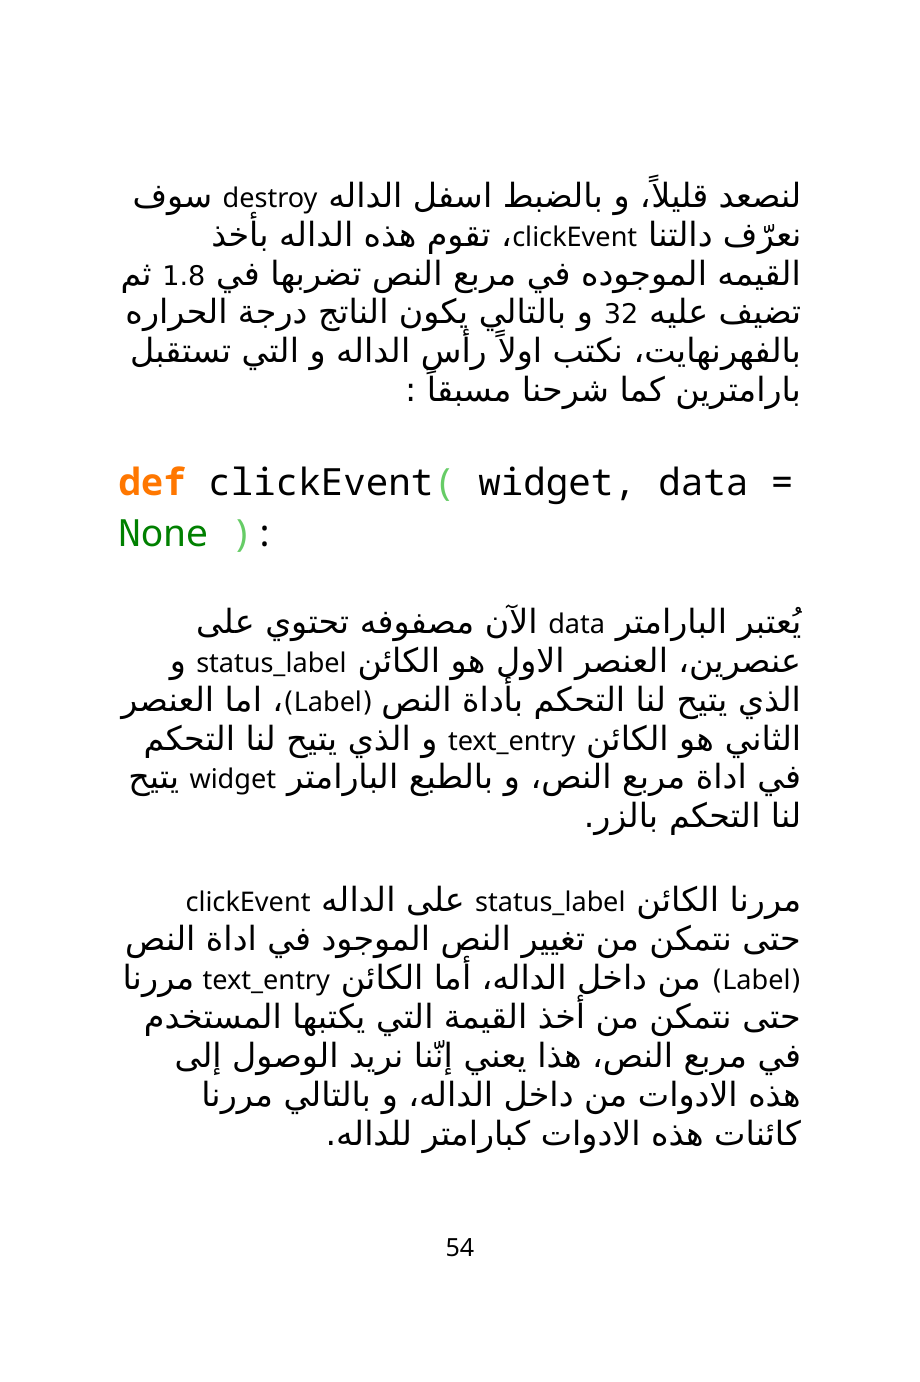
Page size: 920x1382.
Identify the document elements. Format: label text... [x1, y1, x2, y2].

text مررنا الكائن status_label على الداله clickEvent حتى نتمكن من تغيير النص الموجود في اداة النص (Label) من داخل الداله، أما الكائن text_entry مررنا حتى نتمكن من أخذ القيمة التي يكتبها المستخدم في مربع النص، هذا يعني إنّنا نريد الوصول إلى هذه الادوات من داخل الداله، و بالتالي مررنا كائنات هذه الادوات كبارامتر للداله. [118, 881, 801, 1153]
text يُعتبر البارامتر data الآن مصفوفه تحتوي على عنصرين، العنصر الاول هو الكائن status_label و الذي يتيح لنا التحكم بأداة النص (Label)، اما العنصر الثاني هو الكائن text_entry و الذي يتيح لنا التحكم في اداة مربع النص، و بالطبع البارامتر widget يتيح لنا التحكم بالزر. [118, 602, 801, 836]
text لنصعد قليلاً، و بالضبط اسفل الداله destroy سوف نعرّف دالتنا clickEvent، تقوم هذه الداله بأخذ القيمه الموجوده في مربع النص تضربها في 1.8 ثم تضيف عليه 32 و بالتالي يكون الناتج درجة الحراره بالفهرنهايت، نكتب اولاً رأس الداله و التي تستقبل بارامترين كما شرحنا مسبقاً : [118, 176, 801, 409]
text def clickEvent( widget, data = None ): [118, 455, 801, 557]
